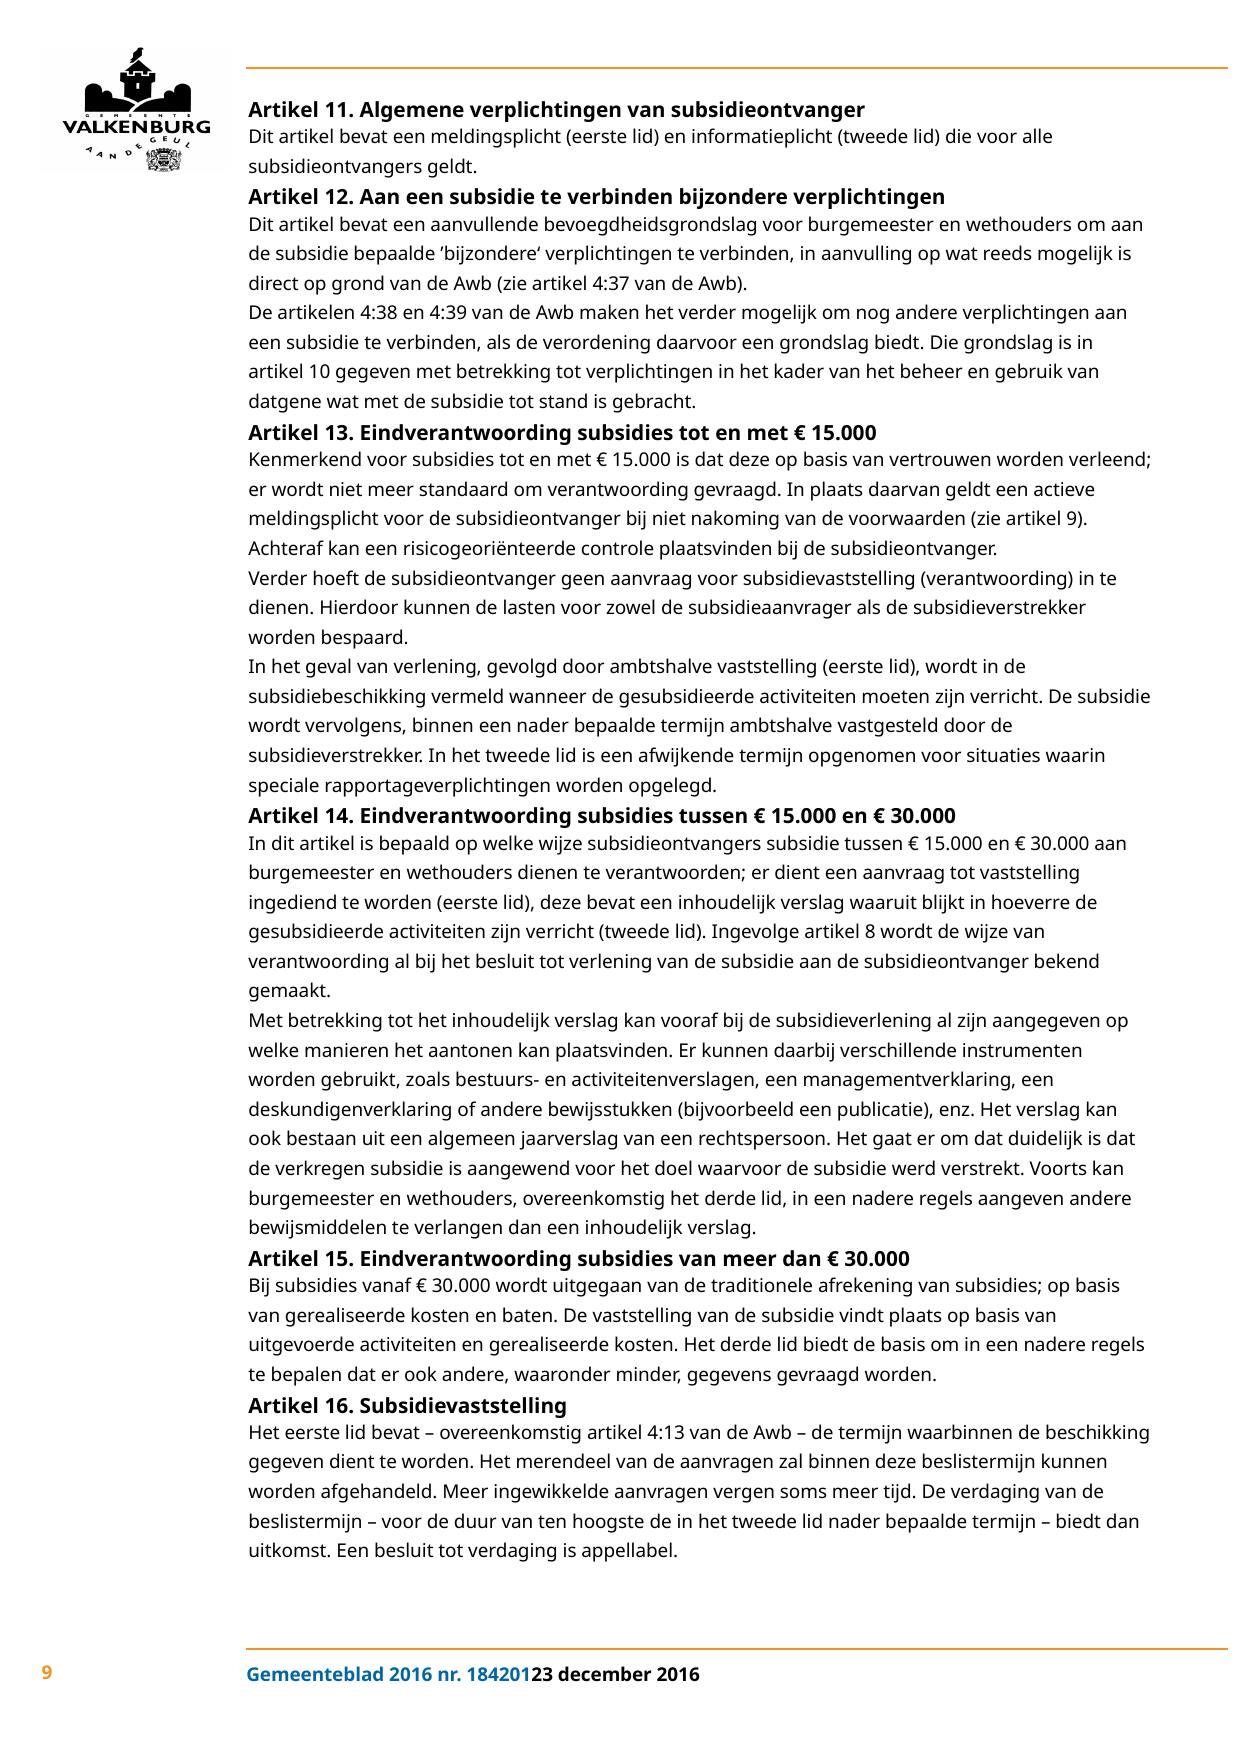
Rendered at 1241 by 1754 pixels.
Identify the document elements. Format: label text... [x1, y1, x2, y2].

text In dit artikel is bepaald op welke wijze subsidieontvangers subsidie tussen € 15.000 en € 30.000 aan burgemeester en wethouders dienen te verantwoorden; er dient een aanvraag tot vaststelling ingediend te worden (eerste lid), deze bevat een inhoudelijk verslag waaruit blijkt in hoeverre de gesubsidieerde activiteiten zijn verricht (tweede lid). Ingevolge artikel 8 wordt de wijze van verantwoording al bij het besluit tot verlening van de subsidie aan de subsidieontvanger bekend gemaakt. [248, 830, 1152, 1003]
text Artikel 14. Eindverantwoording subsidies tussen € 15.000 en € 30.000 [248, 801, 1152, 830]
text Dit artikel bevat een meldingsplicht (eerste lid) en informatieplicht (tweede lid) die voor alle subsidieontvangers geldt. [248, 123, 1152, 178]
text Artikel 12. Aan een subsidie te verbinden bijzondere verplichtingen [248, 182, 1152, 211]
text Artikel 15. Eindverantwoording subsidies van meer dan € 30.000 [248, 1244, 1152, 1272]
text In het geval van verlening, gevolgd door ambtshalve vaststelling (eerste lid), wordt in de subsidiebeschikking vermeld wanneer de gesubsidieerde activiteiten moeten zijn verricht. De subsidie wordt vervolgens, binnen een nader bepaalde termijn ambtshalve vastgesteld door de subsidieverstrekker. In het tweede lid is een afwijkende termijn opgenomen voor situaties waarin speciale rapportageverplichtingen worden opgelegd. [248, 653, 1152, 797]
text Bij subsidies vanaf € 30.000 wordt uitgegaan van de traditionele afrekening van subsidies; op basis van gerealiseerde kosten en baten. De vaststelling van de subsidie vindt plaats op basis van uitgevoerde activiteiten en gerealiseerde kosten. Het derde lid biedt de basis om in een nadere regels te bepalen dat er ook andere, waaronder minder, gegevens gevraagd worden. [248, 1272, 1152, 1387]
text Artikel 16. Subsidievaststelling [248, 1391, 1152, 1419]
text Met betrekking tot het inhoudelijk verslag kan vooraf bij de subsidieverlening al zijn aangegeven op welke manieren het aantonen kan plaatsvinden. Er kunnen daarbij verschillende instrumenten worden gebruikt, zoals bestuurs- en activiteitenverslagen, een managementverklaring, een deskundigenverklaring of andere bewijsstukken (bijvoorbeeld een publicatie), enz. Het verslag kan ook bestaan uit een algemeen jaarverslag van een rechtspersoon. Het gaat er om dat duidelijk is dat de verkregen subsidie is aangewend voor het doel waarvoor de subsidie werd verstrekt. Voorts kan burgemeester en wethouders, overeenkomstig het derde lid, in een nadere regels aangeven andere bewijsmiddelen te verlangen dan een inhoudelijk verslag. [248, 1007, 1152, 1240]
text De artikelen 4:38 en 4:39 van de Awb maken het verder mogelijk om nog andere verplichtingen aan een subsidie te verbinden, als de verordening daarvoor een grondslag biedt. Die grondslag is in artikel 10 gegeven met betrekking tot verplichtingen in het kader van het beheer en gebruik van datgene wat met de subsidie tot stand is gebracht. [248, 299, 1152, 414]
text Dit artikel bevat een aanvullende bevoegdheidsgrondslag voor burgemeester en wethouders om aan de subsidie bepaalde ’bijzondere‘ verplichtingen te verbinden, in aanvulling op wat reeds mogelijk is direct op grond van de Awb (zie artikel 4:37 van de Awb). [248, 211, 1152, 296]
text Artikel 11. Algemene verplichtingen van subsidieontvanger [248, 95, 1152, 123]
text Verder hoeft de subsidieontvanger geen aanvraag voor subsidievaststelling (verantwoording) in te dienen. Hierdoor kunnen de lasten voor zowel de subsidieaanvrager als de subsidieverstrekker worden bespaard. [248, 565, 1152, 649]
picture [41, 47, 231, 172]
text Artikel 13. Eindverantwoording subsidies tot en met € 15.000 [248, 418, 1152, 446]
text Kenmerkend voor subsidies tot en met € 15.000 is dat deze op basis van vertrouwen worden verleend; er wordt niet meer standaard om verantwoording gevraagd. In plaats daarvan geldt een actieve meldingsplicht voor de subsidieontvanger bij niet nakoming van de voorwaarden (zie artikel 9). Achteraf kan een risicogeoriënteerde controle plaatsvinden bij de subsidieontvanger. [248, 446, 1152, 561]
text Het eerste lid bevat – overeenkomstig artikel 4:13 van de Awb – de termijn waarbinnen de beschikking gegeven dient te worden. Het merendeel van de aanvragen zal binnen deze beslistermijn kunnen worden afgehandeld. Meer ingewikkelde aanvragen vergen soms meer tijd. De verdaging van de beslistermijn – voor de duur van ten hoogste de in het tweede lid nader bepaalde termijn – biedt dan uitkomst. Een besluit tot verdaging is appellabel. [248, 1419, 1152, 1563]
